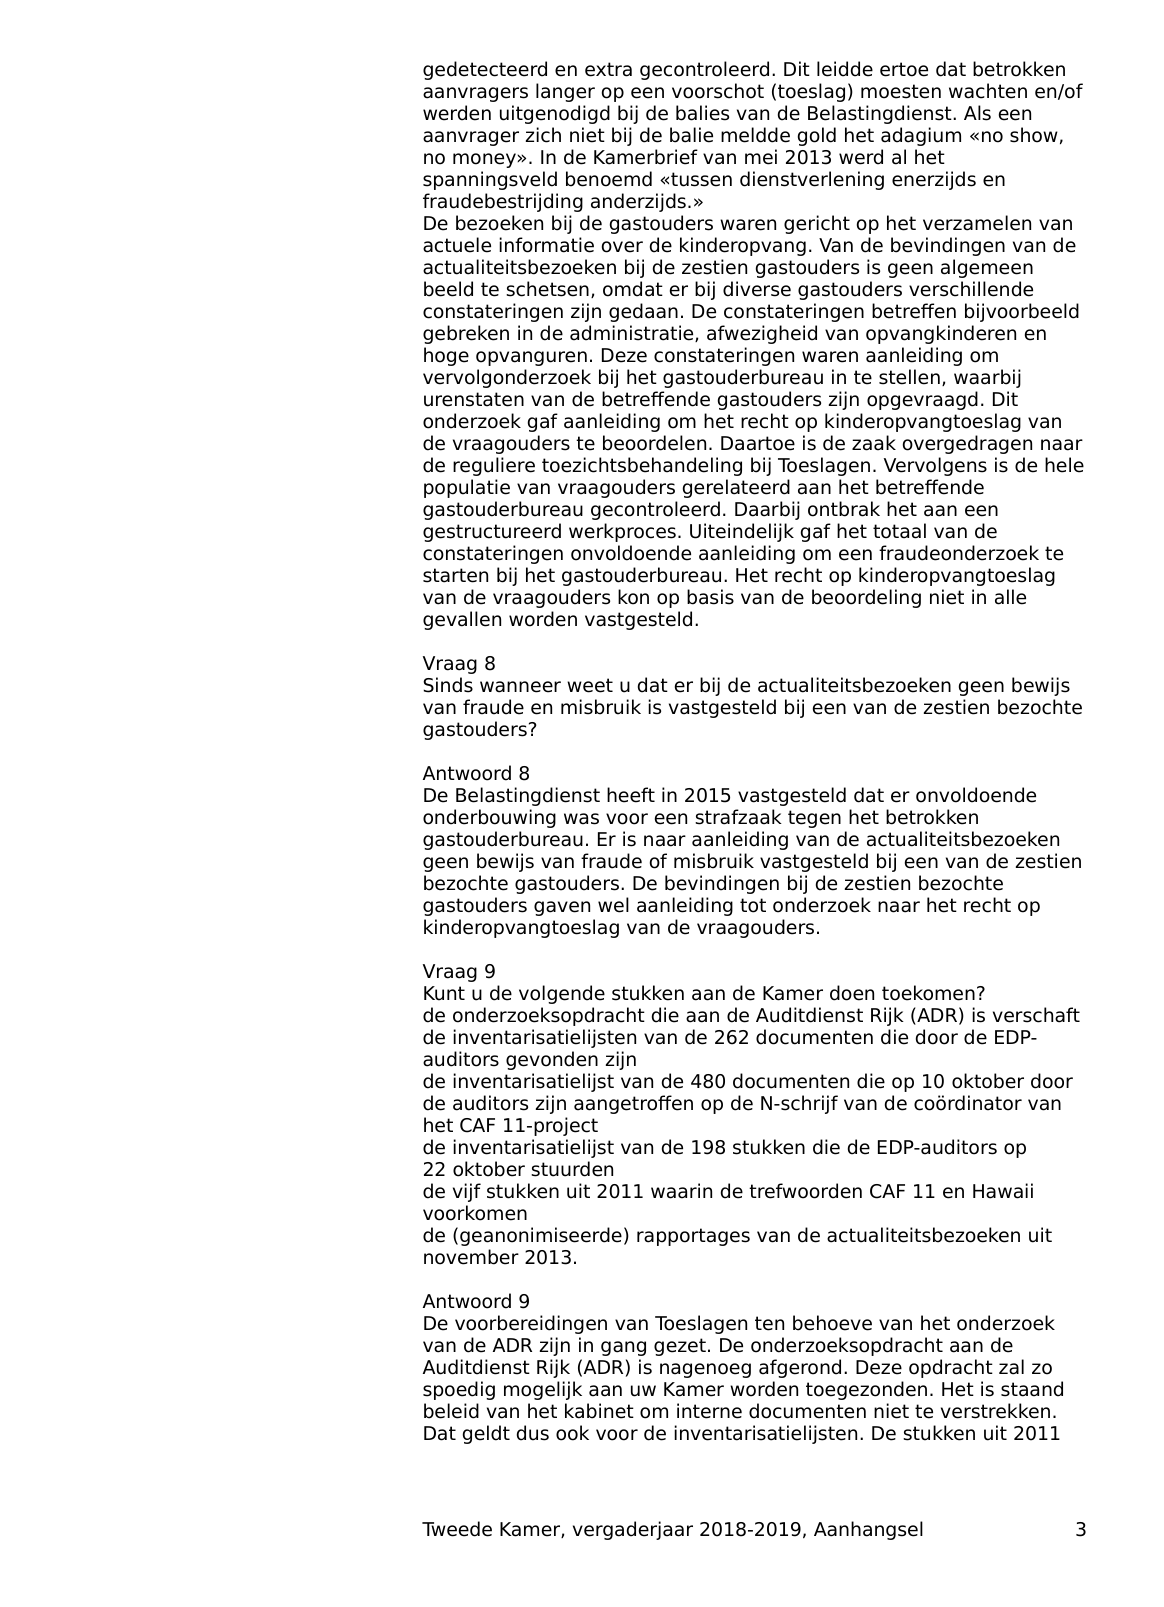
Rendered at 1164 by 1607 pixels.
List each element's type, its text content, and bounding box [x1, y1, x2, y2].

text de (geanonimiseerde) rapportages van de actualiteitsbezoeken uit november 2013. [422, 1224, 1087, 1268]
text Antwoord 8 [422, 763, 1087, 785]
text Vraag 8 [422, 653, 1087, 675]
text Kunt u de volgende stukken aan de Kamer doen toekomen? [422, 983, 1087, 1005]
text Antwoord 9 [422, 1291, 1087, 1313]
text De bezoeken bij de gastouders waren gericht op het verzamelen van actuele informatie over de kinderopvang. Van de bevindingen van de actualiteitsbezoeken bij de zestien gastouders is geen algemeen beeld te schetsen, omdat er bij diverse gastouders verschillende constateringen zijn gedaan. De constateringen betreffen bijvoorbeeld gebreken in de administratie, afwezigheid van opvangkinderen en hoge opvanguren. Deze constateringen waren aanleiding om vervolgonderzoek bij het gastouderbureau in te stellen, waarbij urenstaten van de betreffende gastouders zijn opgevraagd. Dit onderzoek gaf aanleiding om het recht op kinderopvangtoeslag van de vraagouders te beoordelen. Daartoe is de zaak overgedragen naar de reguliere toezichtsbehandeling bij Toeslagen. Vervolgens is de hele populatie van vraagouders gerelateerd aan het betreffende gastouderbureau gecontroleerd. Daarbij ontbrak het aan een gestructureerd werkproces. Uiteindelijk gaf het totaal van de constateringen onvoldoende aanleiding om een fraudeonderzoek te starten bij het gastouderbureau. Het recht op kinderopvangtoeslag van de vraagouders kon op basis van de beoordeling niet in alle gevallen worden vastgesteld. [422, 213, 1087, 631]
text De voorbereidingen van Toeslagen ten behoeve van het onderzoek van de ADR zijn in gang gezet. De onderzoeksopdracht aan de Auditdienst Rijk (ADR) is nagenoeg afgerond. Deze opdracht zal zo spoedig mogelijk aan uw Kamer worden toegezonden. Het is staand beleid van het kabinet om interne documenten niet te verstrekken. Dat geldt dus ook voor de inventarisatielijsten. De stukken uit 2011 [422, 1313, 1087, 1444]
text de onderzoeksopdracht die aan de Auditdienst Rijk (ADR) is verschaft [422, 1005, 1087, 1027]
text De Belastingdienst heeft in 2015 vastgesteld dat er onvoldoende onderbouwing was voor een strafzaak tegen het betrokken gastouderbureau. Er is naar aanleiding van de actualiteitsbezoeken geen bewijs van fraude of misbruik vastgesteld bij een van de zestien bezochte gastouders. De bevindingen bij de zestien bezochte gastouders gaven wel aanleiding tot onderzoek naar het recht op kinderopvangtoeslag van de vraagouders. [422, 785, 1087, 939]
text Sinds wanneer weet u dat er bij de actualiteitsbezoeken geen bewijs van fraude en misbruik is vastgesteld bij een van de zestien bezochte gastouders? [422, 675, 1087, 741]
text gedetecteerd en extra gecontroleerd. Dit leidde ertoe dat betrokken aanvragers langer op een voorschot (toeslag) moesten wachten en/of werden uitgenodigd bij de balies van de Belastingdienst. Als een aanvrager zich niet bij de balie meldde gold het adagium «no show, no money». In de Kamerbrief van mei 2013 werd al het spanningsveld benoemd «tussen dienstverlening enerzijds en fraudebestrijding anderzijds.» [422, 59, 1087, 213]
text de inventarisatielijsten van de 262 documenten die door de EDP-auditors gevonden zijn [422, 1027, 1087, 1071]
text de inventarisatielijst van de 480 documenten die op 10 oktober door de auditors zijn aangetroffen op de N-schrijf van de coördinator van het CAF 11-project [422, 1071, 1087, 1137]
text Vraag 9 [422, 961, 1087, 983]
text de inventarisatielijst van de 198 stukken die de EDP-auditors op 22 oktober stuurden [422, 1137, 1087, 1181]
text de vijf stukken uit 2011 waarin de trefwoorden CAF 11 en Hawaii voorkomen [422, 1181, 1087, 1224]
